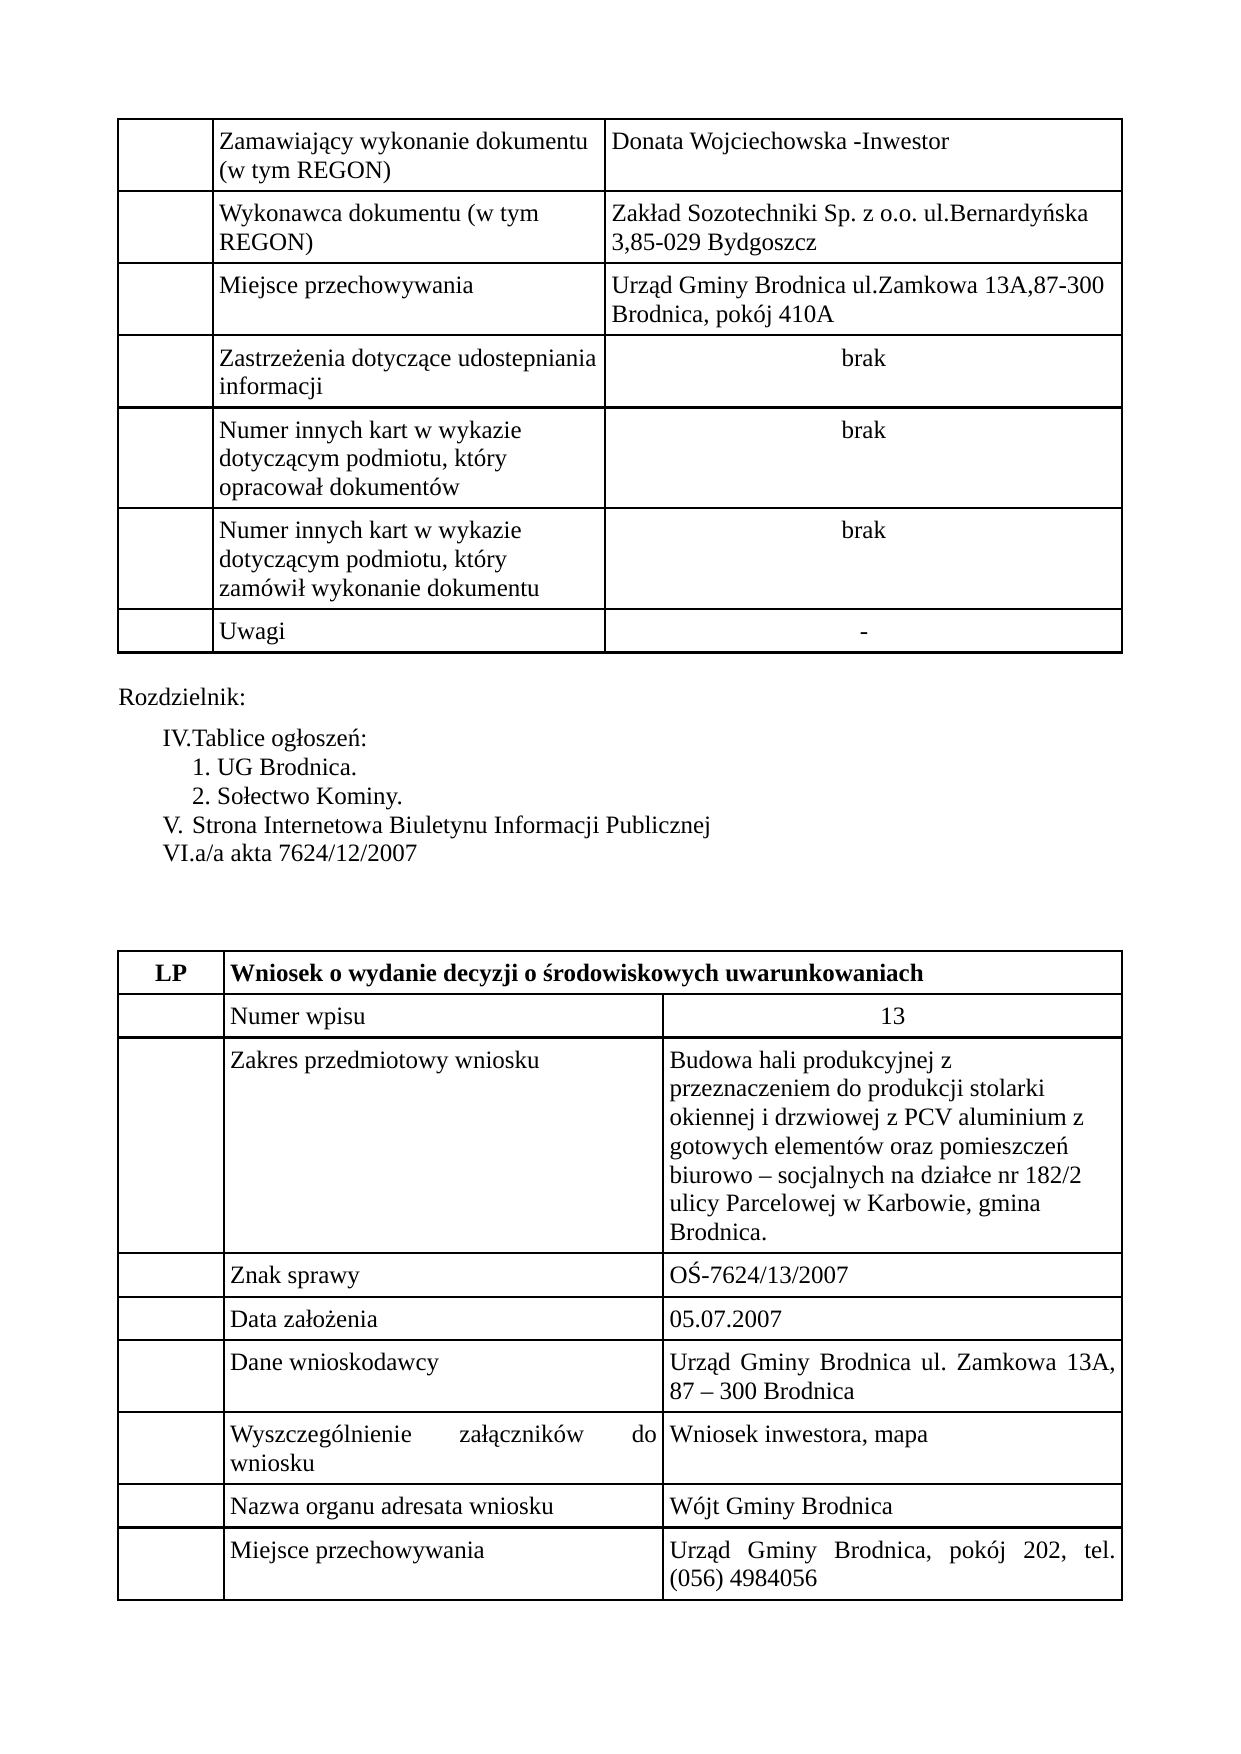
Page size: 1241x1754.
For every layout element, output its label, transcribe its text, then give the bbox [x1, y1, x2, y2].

table_cell Numer wpisu [225, 995, 662, 1036]
list Strona Internetowa Biuletynu Informacji Publicznej [162, 810, 1122, 838]
table_cell Miejsce przechowywania [225, 1529, 662, 1598]
table_cell brak [606, 336, 1121, 406]
table_cell Numer innych kart w wykazie dotyczącym podmiotu, który zamówił wykonanie dokumentu [214, 509, 604, 608]
table_cell [119, 509, 212, 608]
table_header LP [119, 952, 223, 993]
table_cell [119, 1341, 223, 1411]
table_cell [119, 995, 223, 1036]
table_cell [119, 1485, 223, 1526]
table_cell [119, 1413, 223, 1483]
list 2. Sołectwo Kominy. [162, 781, 1122, 810]
table_cell OŚ-7624/13/2007 [664, 1254, 1121, 1296]
table_cell Znak sprawy [225, 1254, 662, 1296]
table_cell [119, 610, 212, 651]
table_cell Urząd Gminy Brodnica ul. Zamkowa 13A, 87 – 300 Brodnica [664, 1341, 1121, 1411]
table_cell brak [606, 509, 1121, 608]
table_header Wniosek o wydanie decyzji o środowiskowych uwarunkowaniach [225, 952, 1121, 993]
table_cell [119, 192, 212, 262]
table_cell Wniosek inwestora, mapa [664, 1413, 1121, 1483]
list Tablice ogłoszeń: [162, 723, 1122, 752]
table_cell brak [606, 409, 1121, 507]
table_cell [119, 120, 212, 190]
table_cell Wójt Gminy Brodnica [664, 1485, 1121, 1526]
table_cell Donata Wojciechowska -Inwestor [606, 120, 1121, 190]
table_cell Zakład Sozotechniki Sp. z o.o. ul.Bernardyńska 3,85-029 Bydgoszcz [606, 192, 1121, 262]
table_cell Urząd Gminy Brodnica, pokój 202, tel. (056) 4984056 [664, 1529, 1121, 1598]
table_cell [119, 1298, 223, 1339]
list 1. UG Brodnica. [162, 752, 1122, 781]
table_cell Data założenia [225, 1298, 662, 1339]
list a/a akta 7624/12/2007 [162, 838, 1122, 867]
table_cell [119, 1254, 223, 1296]
table_cell [119, 1039, 223, 1252]
table_cell Zastrzeżenia dotyczące udostepniania informacji [214, 336, 604, 406]
table_cell Zamawiający wykonanie dokumentu (w tym REGON) [214, 120, 604, 190]
table_cell 05.07.2007 [664, 1298, 1121, 1339]
table_cell Uwagi [214, 610, 604, 651]
table_cell - [606, 610, 1121, 651]
table_cell 13 [664, 995, 1121, 1036]
table_cell Zakres przedmiotowy wniosku [225, 1039, 662, 1252]
table_cell [119, 1529, 223, 1598]
table_cell Urząd Gminy Brodnica ul.Zamkowa 13A,87-300 Brodnica, pokój 410A [606, 264, 1121, 334]
table_cell Miejsce przechowywania [214, 264, 604, 334]
table_cell [119, 409, 212, 507]
table_cell Dane wnioskodawcy [225, 1341, 662, 1411]
table_cell [119, 336, 212, 406]
table_cell Nazwa organu adresata wniosku [225, 1485, 662, 1526]
table_cell Wykonawca dokumentu (w tym REGON) [214, 192, 604, 262]
table_cell Wyszczególnienie załączników do wniosku [225, 1413, 662, 1483]
table_cell [119, 264, 212, 334]
table_cell Numer innych kart w wykazie dotyczącym podmiotu, który opracował dokumentów [214, 409, 604, 507]
text Rozdzielnik: [118, 682, 1122, 711]
table_cell Budowa hali produkcyjnej z przeznaczeniem do produkcji stolarki okiennej i drzwiowej z PCV aluminium z gotowych elementów oraz pomieszczeń biurowo – socjalnych na działce nr 182/2 ulicy Parcelowej w Karbowie, gmina Brodnica. [664, 1039, 1121, 1252]
